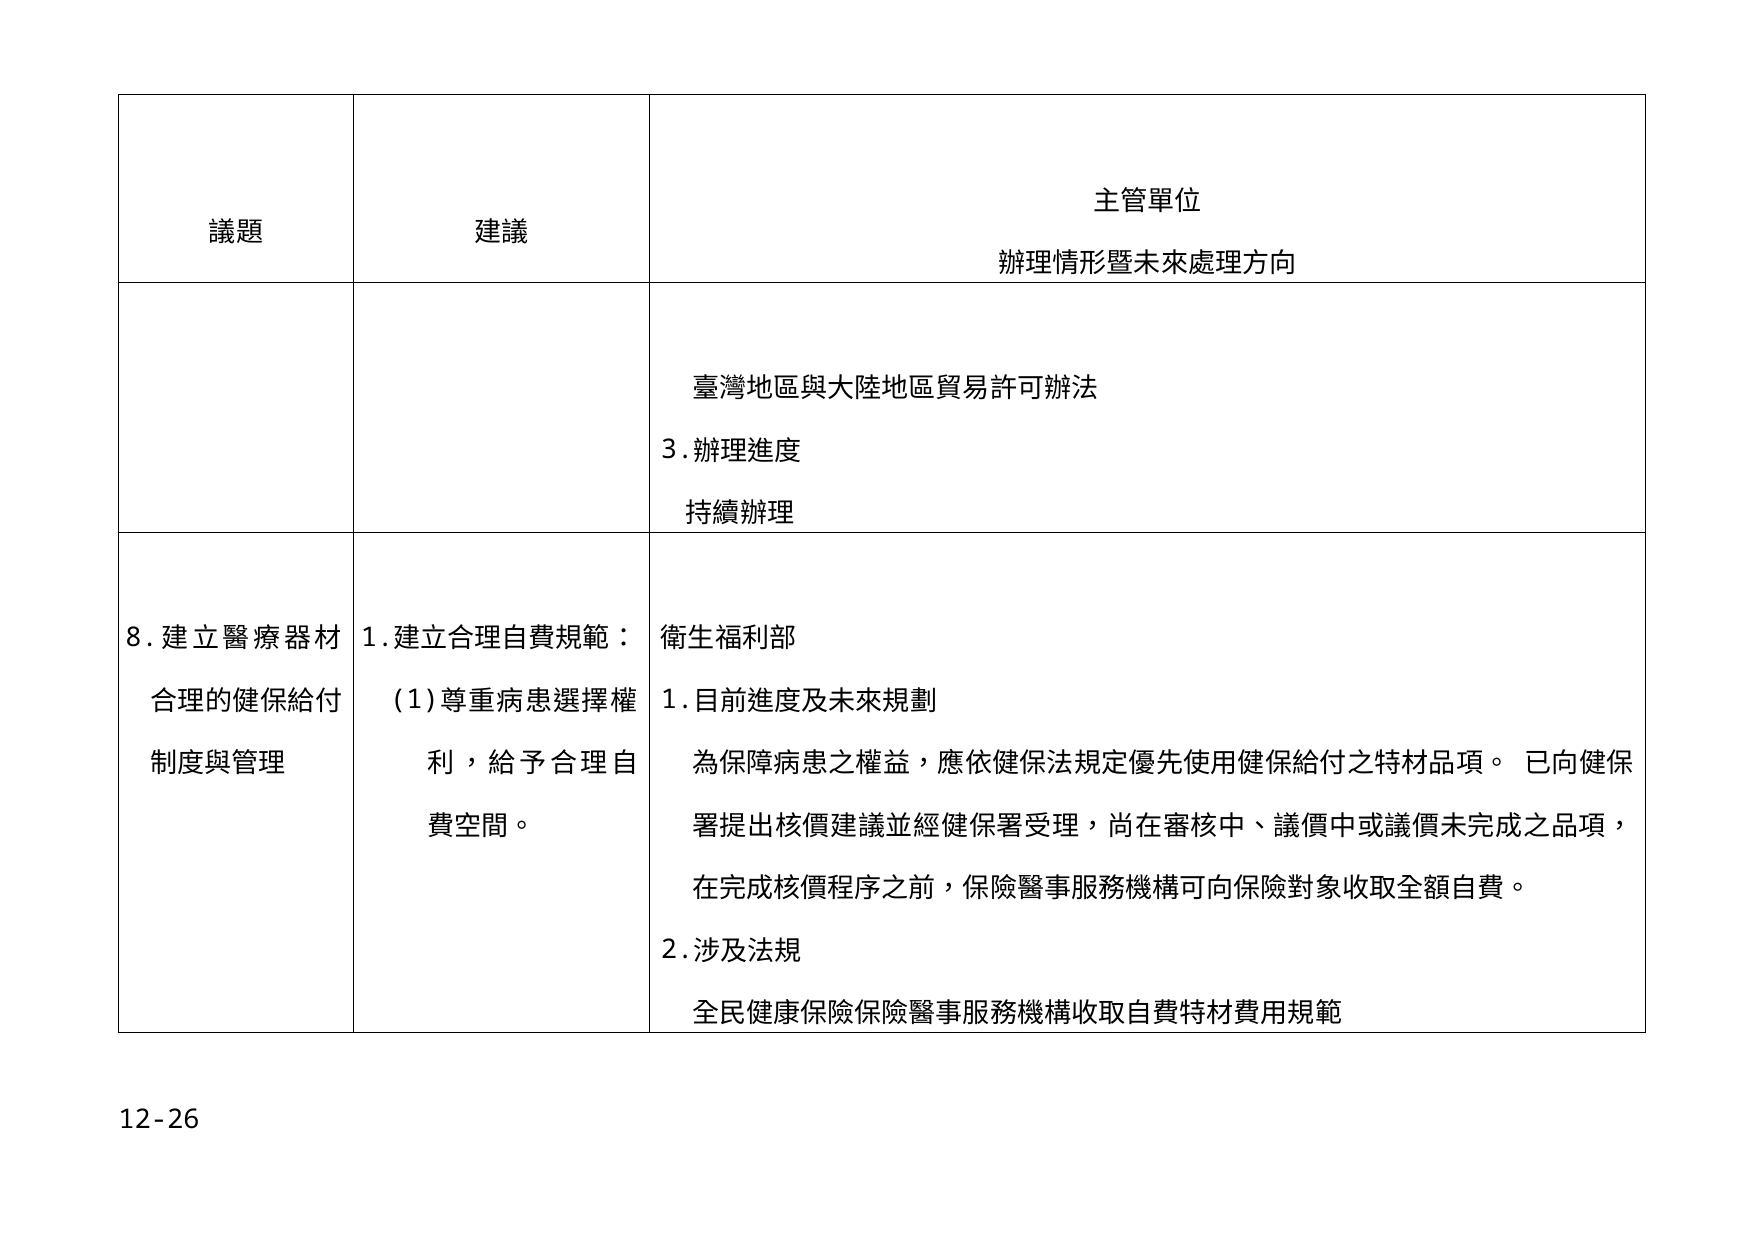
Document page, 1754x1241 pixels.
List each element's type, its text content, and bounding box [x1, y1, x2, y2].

table_cell 1.建立合理自費規範： (1)尊重病患選擇權利，給予合理自費空間。 [354, 533, 649, 1032]
table_cell [119, 283, 353, 532]
table_header 建議 [354, 95, 649, 282]
table_cell 衛生福利部 1.目前進度及未來規劃 為保障病患之權益，應依健保法規定優先使用健保給付之特材品項。 已向健保署提出核價建議並經健保署受理，尚在審核中、議價中或議價未完成之品項，在完成核價程序之前，保險醫事服務機構可向保險對象收取全額自費。 2.涉及法規 全民健康保險保險醫事服務機構收取自費特材費用規範 [650, 533, 1645, 1032]
table_header 主管單位 辦理情形暨未來處理方向 [650, 95, 1645, 282]
table_cell [354, 283, 649, 532]
table_cell 8.建立醫療器材合理的健保給付制度與管理 [119, 533, 353, 1032]
table_header 議題 [119, 95, 353, 282]
table_cell 臺灣地區與大陸地區貿易許可辦法 3.辦理進度 持續辦理 [650, 283, 1645, 532]
